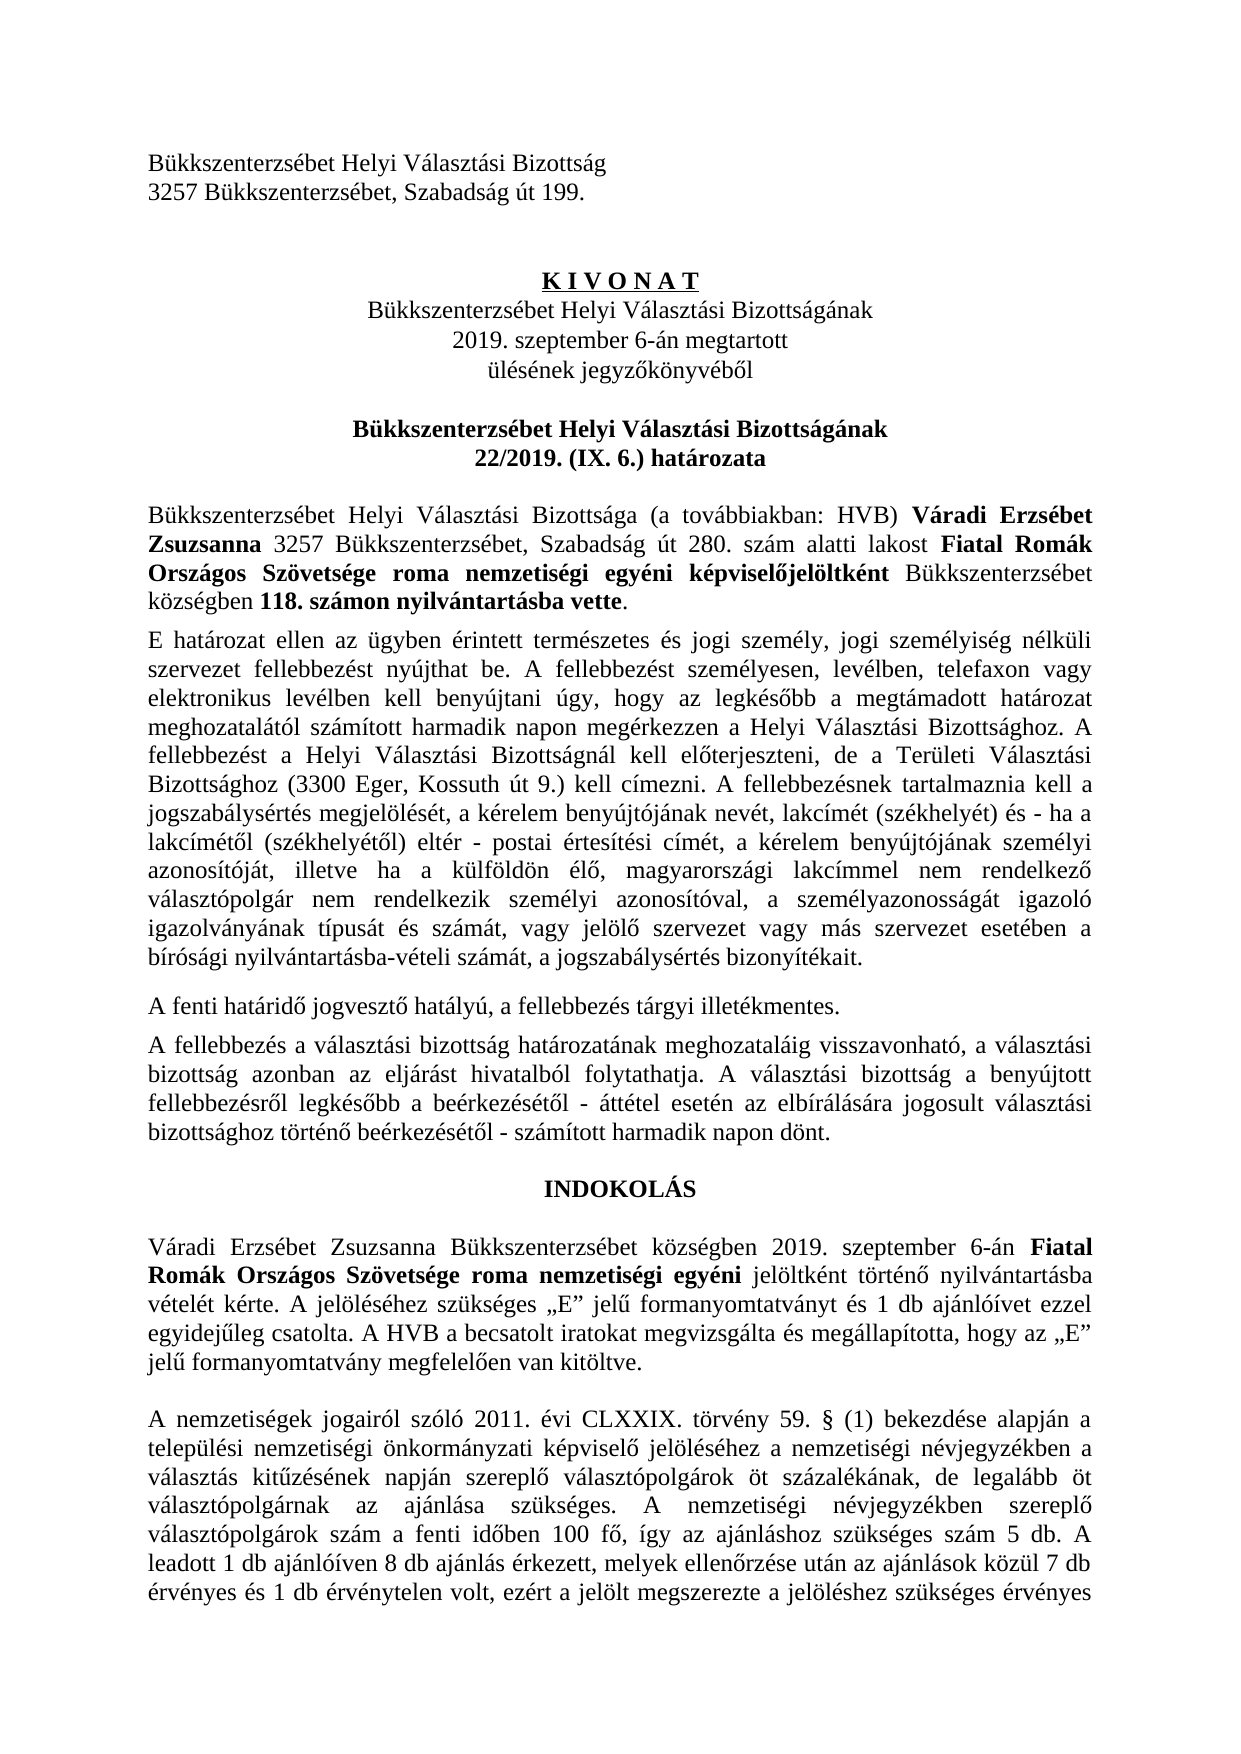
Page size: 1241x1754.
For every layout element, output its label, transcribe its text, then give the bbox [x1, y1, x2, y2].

text E határozat ellen az ügyben érintett természetes és jogi személy, jogi személyiség nélküli szervezet fellebbezést nyújthat be. A fellebbezést személyesen, levélben, telefaxon vagy elektronikus levélben kell benyújtani úgy, hogy az legkésőbb a megtámadott határozat meghozatalától számított harmadik napon megérkezzen a Helyi Választási Bizottsághoz. A fellebbezést a Helyi Választási Bizottságnál kell előterjeszteni, de a Területi Választási Bizottsághoz (3300 Eger, Kossuth út 9.) kell címezni. A fellebbezésnek tartalmaznia kell a jogszabálysértés megjelölését, a kérelem benyújtójának nevét, lakcímét (székhelyét) és - ha a lakcímétől (székhelyétől) eltér - postai értesítési címét, a kérelem benyújtójának személyi azonosítóját, illetve ha a külföldön élő, magyarországi lakcímmel nem rendelkező választópolgár nem rendelkezik személyi azonosítóval, a személyazonosságát igazoló igazolványának típusát és számát, vagy jelölő szervezet vagy más szervezet esetében a bírósági nyilvántartásba-vételi számát, a jogszabálysértés bizonyítékait. [148, 626, 1093, 971]
text K I V O N A T [148, 266, 1093, 295]
text INDOKOLÁS [148, 1174, 1093, 1203]
text Bükkszenterzsébet Helyi Választási Bizottságának [148, 414, 1093, 443]
text Bükkszenterzsébet Helyi Választási Bizottságának [148, 296, 1093, 324]
subtitle A fellebbezés a választási bizottság határozatának meghozataláig visszavonható, a választási bizottság azonban az eljárást hivatalból folytathatja. A választási bizottság a benyújtott fellebbezésről legkésőbb a beérkezésétől - áttétel esetén az elbírálására jogosult választási bizottsághoz történő beérkezésétől - számított harmadik napon dönt. [148, 1031, 1093, 1146]
text A nemzetiségek jogairól szóló 2011. évi CLXXIX. törvény 59. § (1) bekezdése alapján a települési nemzetiségi önkormányzati képviselő jelöléséhez a nemzetiségi névjegyzékben a választás kitűzésének napján szereplő választópolgárok öt százalékának, de legalább öt választópolgárnak az ajánlása szükséges. A nemzetiségi névjegyzékben szereplő választópolgárok szám a fenti időben 100 fő, így az ajánláshoz szükséges szám 5 db. A leadott 1 db ajánlóíven 8 db ajánlás érkezett, melyek ellenőrzése után az ajánlások közül 7 db érvényes és 1 db érvénytelen volt, ezért a jelölt megszerezte a jelöléshez szükséges érvényes [148, 1404, 1093, 1606]
text 22/2019. (IX. 6.) határozata [148, 443, 1093, 471]
text ülésének jegyzőkönyvéből [148, 355, 1093, 383]
text 2019. szeptember 6-án megtartott [148, 325, 1093, 354]
text Váradi Erzsébet Zsuzsanna Bükkszenterzsébet községben 2019. szeptember 6-án Fiatal Romák Országos Szövetsége roma nemzetiségi egyéni jelöltként történő nyilvántartásba vételét kérte. A jelöléséhez szükséges „E” jelű formanyomtatványt és 1 db ajánlóívet ezzel egyidejűleg csatolta. A HVB a becsatolt iratokat megvizsgálta és megállapította, hogy az „E” jelű formanyomtatvány megfelelően van kitöltve. [148, 1232, 1093, 1376]
text Bükkszenterzsébet Helyi Választási Bizottság [148, 148, 1093, 176]
text Bükkszenterzsébet Helyi Választási Bizottsága (a továbbiakban: HVB) Váradi Erzsébet Zsuzsanna 3257 Bükkszenterzsébet, Szabadság út 280. szám alatti lakost Fiatal Romák Országos Szövetsége roma nemzetiségi egyéni képviselőjelöltként Bükkszenterzsébet községben 118. számon nyilvántartásba vette. [148, 500, 1093, 615]
text 3257 Bükkszenterzsébet, Szabadság út 199. [148, 177, 1093, 206]
text A fenti határidő jogvesztő hatályú, a fellebbezés tárgyi illetékmentes. [148, 991, 1093, 1020]
